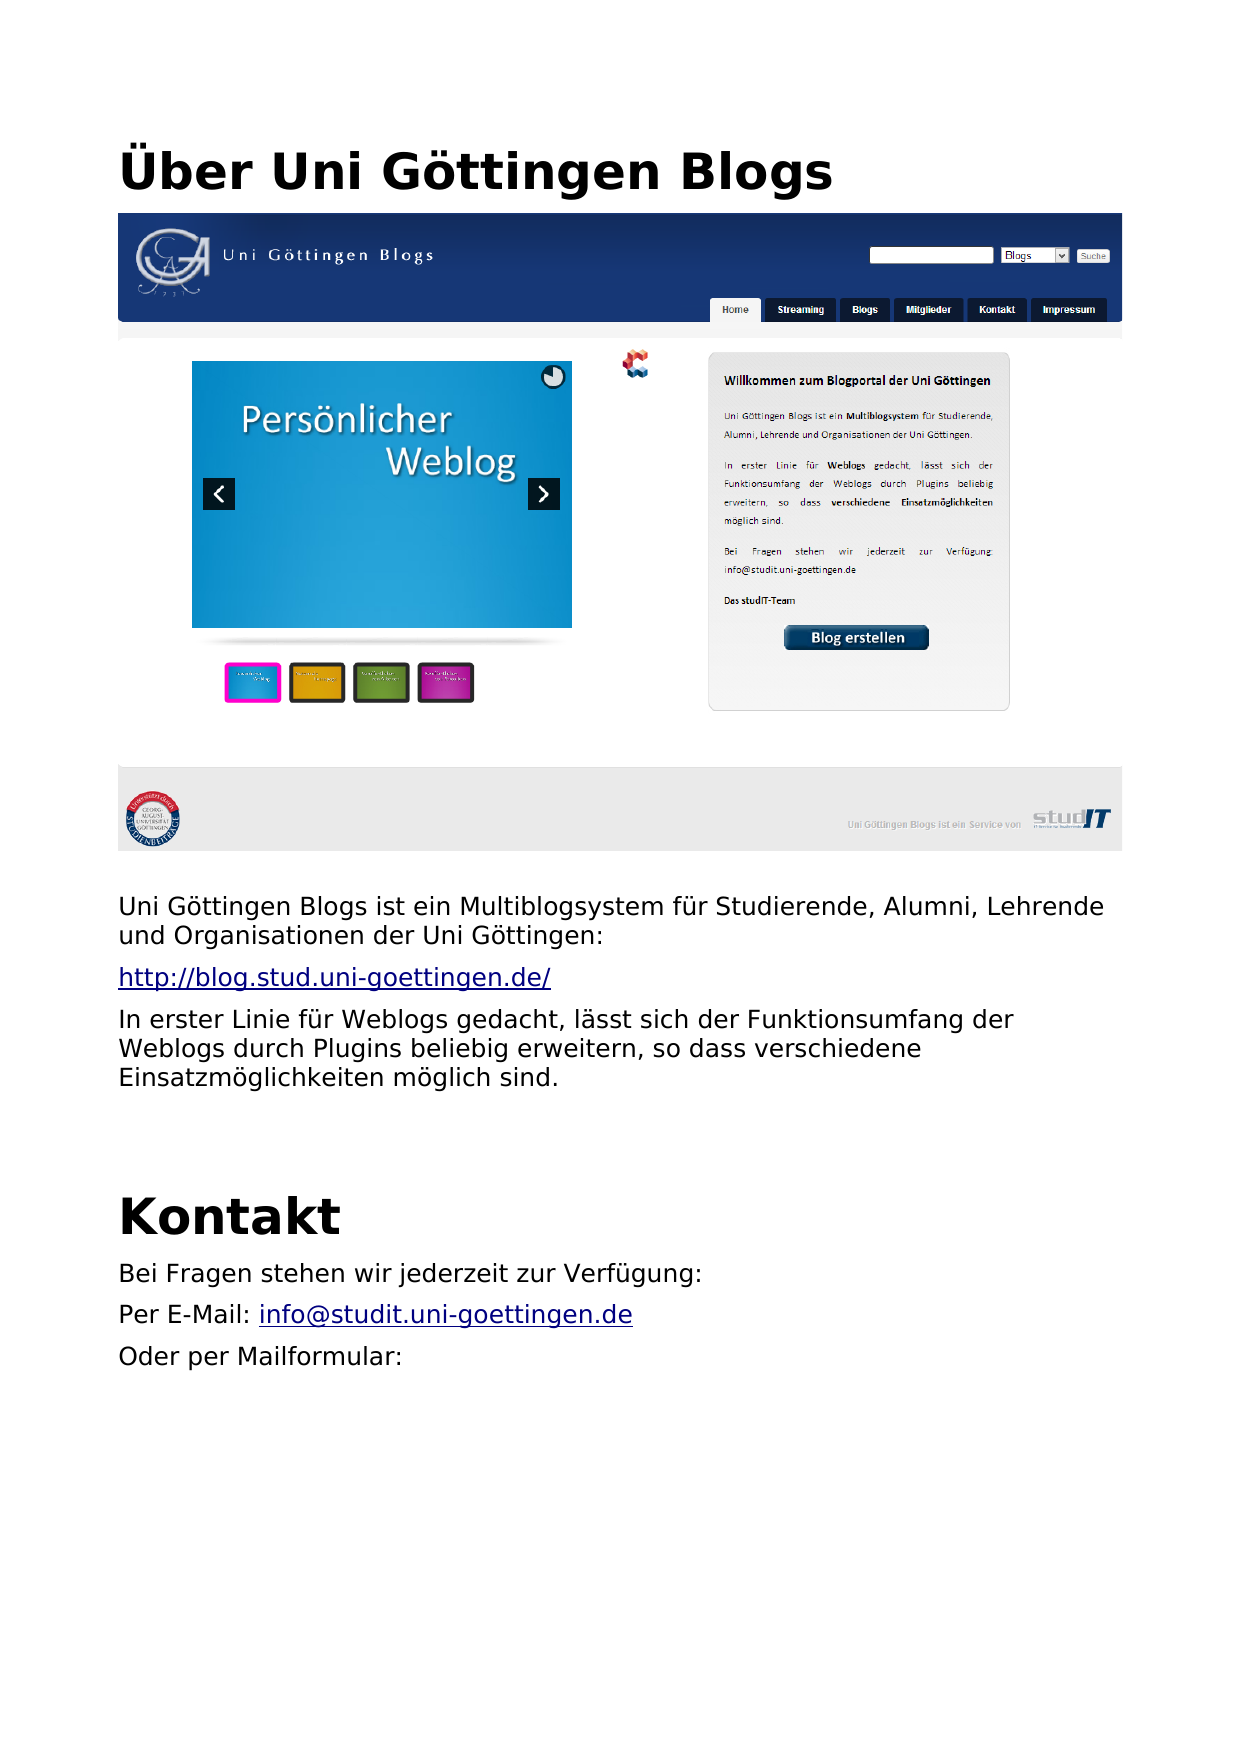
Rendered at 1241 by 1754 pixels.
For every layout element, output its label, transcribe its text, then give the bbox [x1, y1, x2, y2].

subtitle Über Uni Göttingen Blogs [118, 143, 1122, 201]
text Bei Fragen stehen wir jederzeit zur Verfügung: [118, 1259, 1122, 1288]
subtitle Kontakt [118, 1188, 1122, 1246]
text In erster Linie für Weblogs gedacht, lässt sich der Funktionsumfang der Weblogs durch Plugins beliebig erweitern, so dass verschiedene Einsatzmöglichkeiten möglich sind. [118, 1005, 1122, 1151]
text http://blog.stud.uni-goettingen.de/ [118, 963, 1122, 992]
picture [118, 213, 1123, 851]
text Uni Göttingen Blogs ist ein Multiblogsystem für Studierende, Alumni, Lehrende und Organisationen der Uni Göttingen: [118, 892, 1122, 951]
text Oder per Mailformular: [118, 1342, 1122, 1371]
text Per E-Mail: info@studit.uni-goettingen.de [118, 1301, 1122, 1330]
